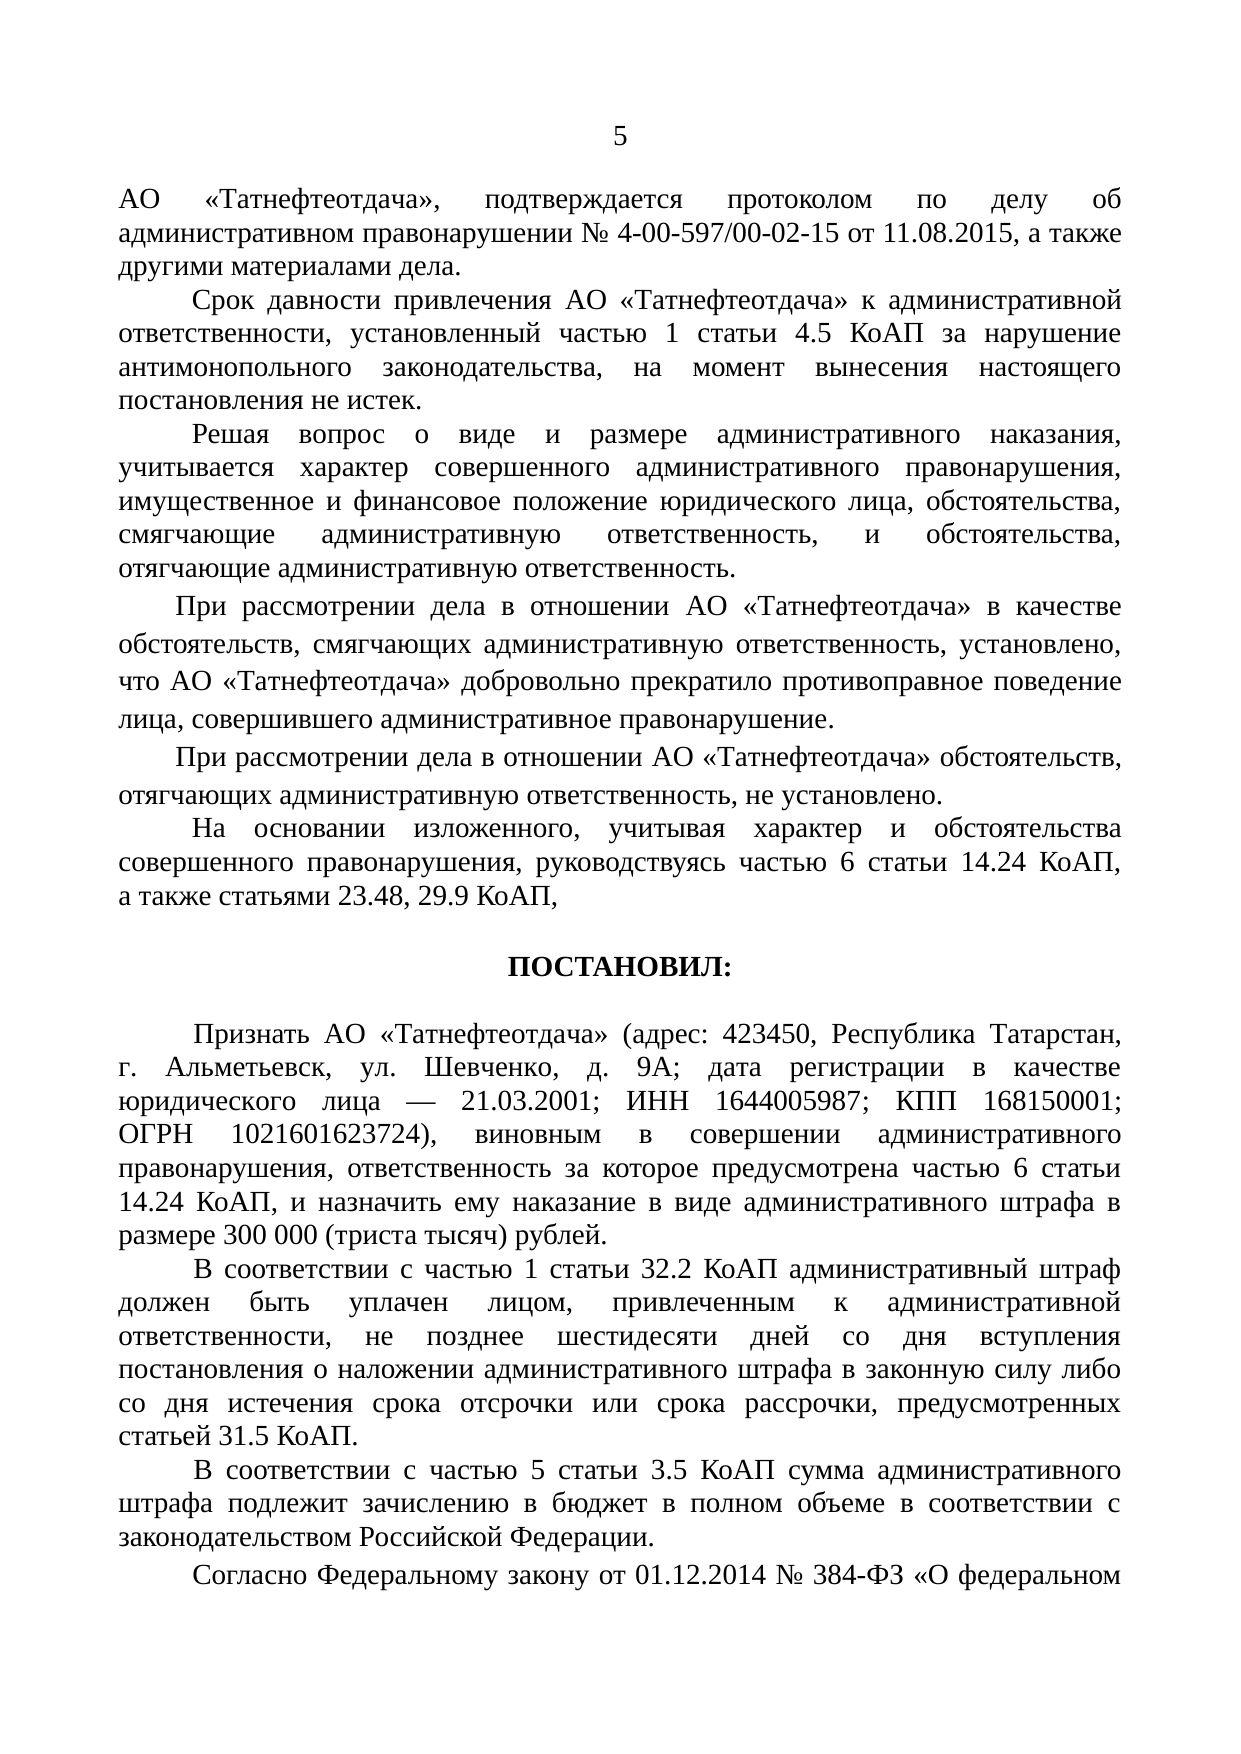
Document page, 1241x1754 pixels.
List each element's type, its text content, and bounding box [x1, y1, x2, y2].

text При рассмотрении дела в отношении АО «Татнефтеотдача» в качестве обстоятельств, смягчающих административную ответственность, установлено, что АО «Татнефтеотдача» добровольно прекратило противоправное поведение лица, совершившего административное правонарушение. [118, 584, 1122, 735]
text Решая вопрос о виде и размере административного наказания, учитывается характер совершенного административного правонарушения, имущественное и финансовое положение юридического лица, обстоятельства, смягчающие административную ответственность, и обстоятельства, отягчающие административную ответственность. [118, 416, 1122, 584]
text В соответствии с частью 1 статьи 32.2 КоАП административный штраф должен быть уплачен лицом, привлеченным к административной ответственности, не позднее шестидесяти дней со дня вступления постановления о наложении административного штрафа в законную силу либо со дня истечения срока отсрочки или срока рассрочки, предусмотренных статьей 31.5 КоАП. [118, 1251, 1122, 1452]
text Признать АО «Татнефтеотдача» (адрес: 423450, Республика Татарстан, г. Альметьевск, ул. Шевченко, д. 9А; дата регистрации в качестве юридического лица — 21.03.2001; ИНН 1644005987; КПП 168150001; ОГРН 1021601623724), виновным в совершении административного правонарушения, ответственность за которое предусмотрена частью 6 статьи 14.24 КоАП, и назначить ему наказание в виде административного штрафа в размере 300 000 (триста тысяч) рублей. [118, 1016, 1122, 1251]
text На основании изложенного, учитывая характер и обстоятельства совершенного правонарушения, руководствуясь частью 6 статьи 14.24 КоАП, а также статьями 23.48, 29.9 КоАП, [118, 811, 1122, 911]
text Срок давности привлечения АО «Татнефтеотдача» к административной ответственности, установленный частью 1 статьи 4.5 КоАП за нарушение антимонопольного законодательства, на момент вынесения настоящего постановления не истек. [118, 282, 1122, 416]
text Согласно Федеральному закону от 01.12.2014 № 384-ФЗ «О федеральном [118, 1553, 1122, 1591]
text ПОСТАНОВИЛ: [118, 945, 1122, 982]
text АО «Татнефтеотдача», подтверждается протоколом по делу об административном правонарушении № 4-00-597/00-02-15 от 11.08.2015, а также другими материалами дела. [118, 181, 1122, 282]
text В соответствии с частью 5 статьи 3.5 КоАП сумма административного штрафа подлежит зачислению в бюджет в полном объеме в соответствии с законодательством Российской Федерации. [118, 1452, 1122, 1553]
text При рассмотрении дела в отношении АО «Татнефтеотдача» обстоятельств, отягчающих административную ответственность, не установлено. [118, 735, 1122, 811]
